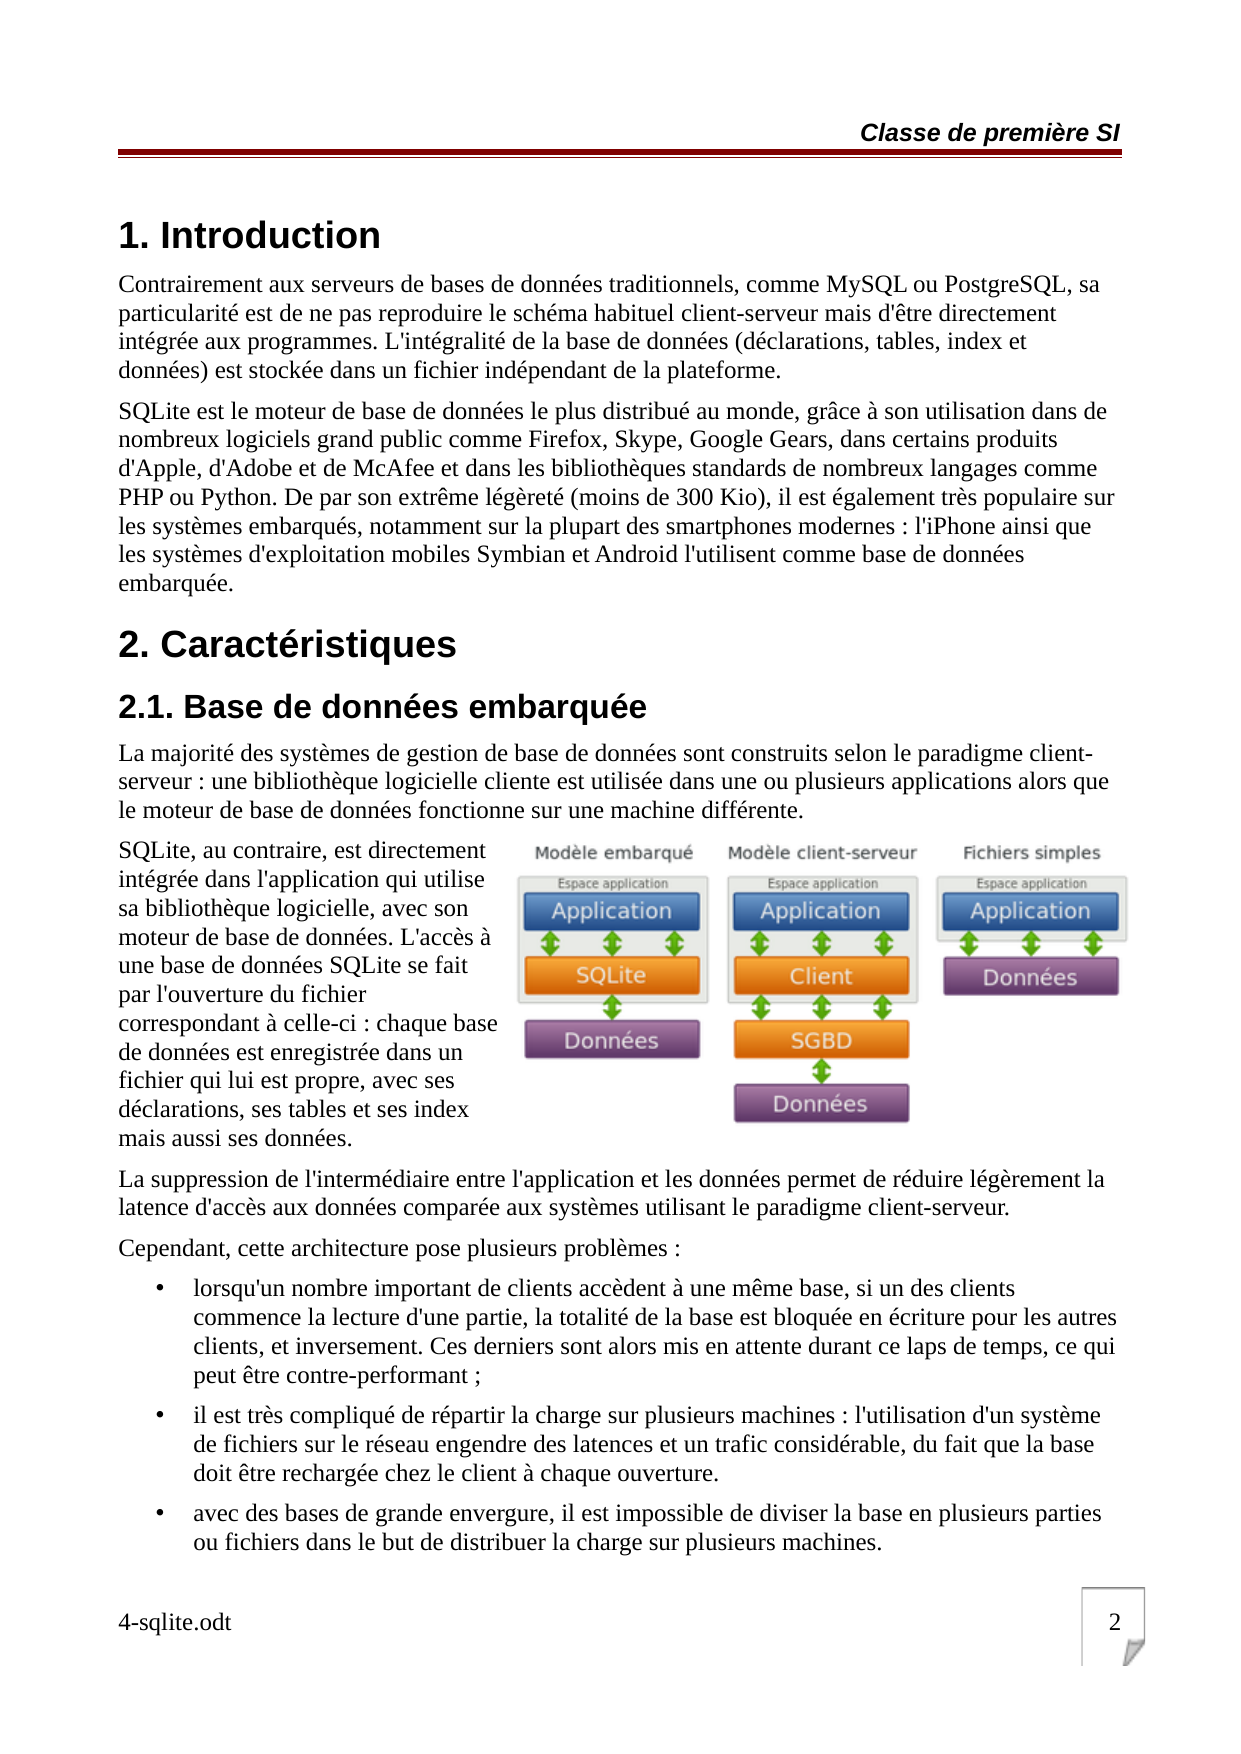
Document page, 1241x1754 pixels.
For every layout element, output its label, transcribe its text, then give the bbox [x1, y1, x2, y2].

subtitle 1. Introduction [118, 213, 1122, 256]
text La suppression de l'intermédiaire entre l'application et les données permet de réduire légèrement la latence d'accès aux données comparée aux systèmes utilisant le paradigme client-serveur. [118, 1164, 1122, 1221]
text Cependant, cette architecture pose plusieurs problèmes : [118, 1233, 1122, 1262]
list avec des bases de grande envergure, il est impossible de diviser la base en plusieurs parties ou fichiers dans le but de distribuer la charge sur plusieurs machines. [156, 1498, 1122, 1556]
text SQLite est le moteur de base de données le plus distribué au monde, grâce à son utilisation dans de nombreux logiciels grand public comme Firefox, Skype, Google Gears, dans certains produits d'Apple, d'Adobe et de McAfee et dans les bibliothèques standards de nombreux langages comme PHP ou Python. De par son extrême légèreté (moins de 300 Kio), il est également très populaire sur les systèmes embarqués, notamment sur la plupart des smartphones modernes : l'iPhone ainsi que les systèmes d'exploitation mobiles Symbian et Android l'utilisent comme base de données embarquée. [118, 396, 1122, 597]
text La majorité des systèmes de gestion de base de données sont construits selon le paradigme client-serveur : une bibliothèque logicielle cliente est utilisée dans une ou plusieurs applications alors que le moteur de base de données fonctionne sur une machine différente. [118, 738, 1122, 824]
subtitle 2.1. Base de données embarquée [118, 686, 1122, 725]
text SQLite, au contraire, est directement intégrée dans l'application qui utilise sa bibliothèque logicielle, avec son moteur de base de données. L'accès à une base de données SQLite se fait par l'ouverture du fichier correspondant à celle-ci : chaque base de données est enregistrée dans un fichier qui lui est propre, avec ses déclarations, ses tables et ses index mais aussi ses données. [118, 836, 1122, 1152]
list il est très compliqué de répartir la charge sur plusieurs machines : l'utilisation d'un système de fichiers sur le réseau engendre des latences et un trafic considérable, du fait que la base doit être rechargée chez le client à chaque ouverture. [156, 1400, 1122, 1486]
subtitle 2. Caractéristiques [118, 622, 1122, 666]
text Contrairement aux serveurs de bases de données traditionnels, comme MySQL ou PostgreSQL, sa particularité est de ne pas reproduire le schéma habituel client-serveur mais d'être directement intégrée aux programmes. L'intégralité de la base de données (déclarations, tables, index et données) est stockée dans un fichier indépendant de la plateforme. [118, 269, 1122, 384]
list lorsqu'un nombre important de clients accèdent à une même base, si un des clients commence la lecture d'une partie, la totalité de la base est bloquée en écriture pour les autres clients, et inversement. Ces derniers sont alors mis en attente durant ce laps de temps, ce qui peut être contre-performant ; [156, 1273, 1122, 1388]
picture [514, 841, 1130, 1128]
